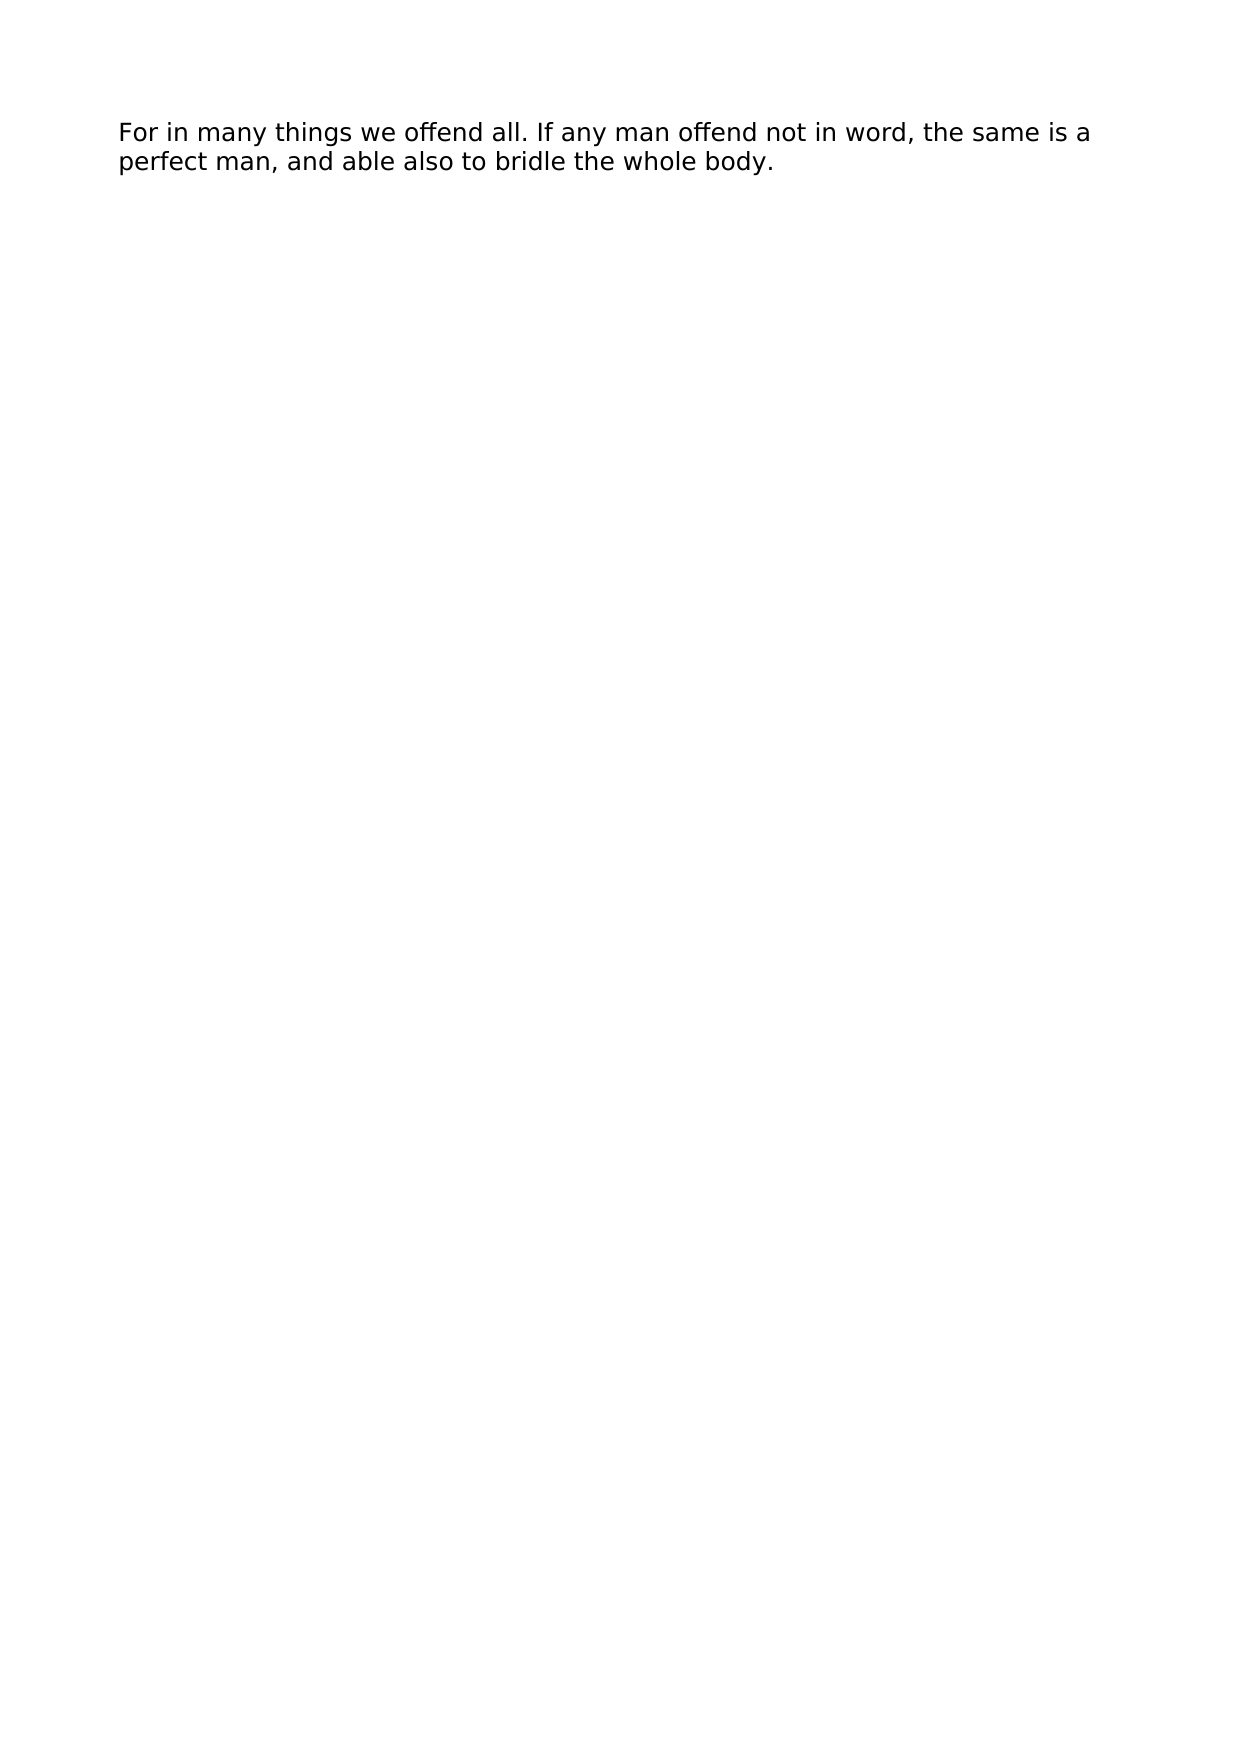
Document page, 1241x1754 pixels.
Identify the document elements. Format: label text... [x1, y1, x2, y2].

text For in many things we offend all. If any man offend not in word, the same is a perfect man, and able also to bridle the whole body. [118, 118, 1122, 176]
